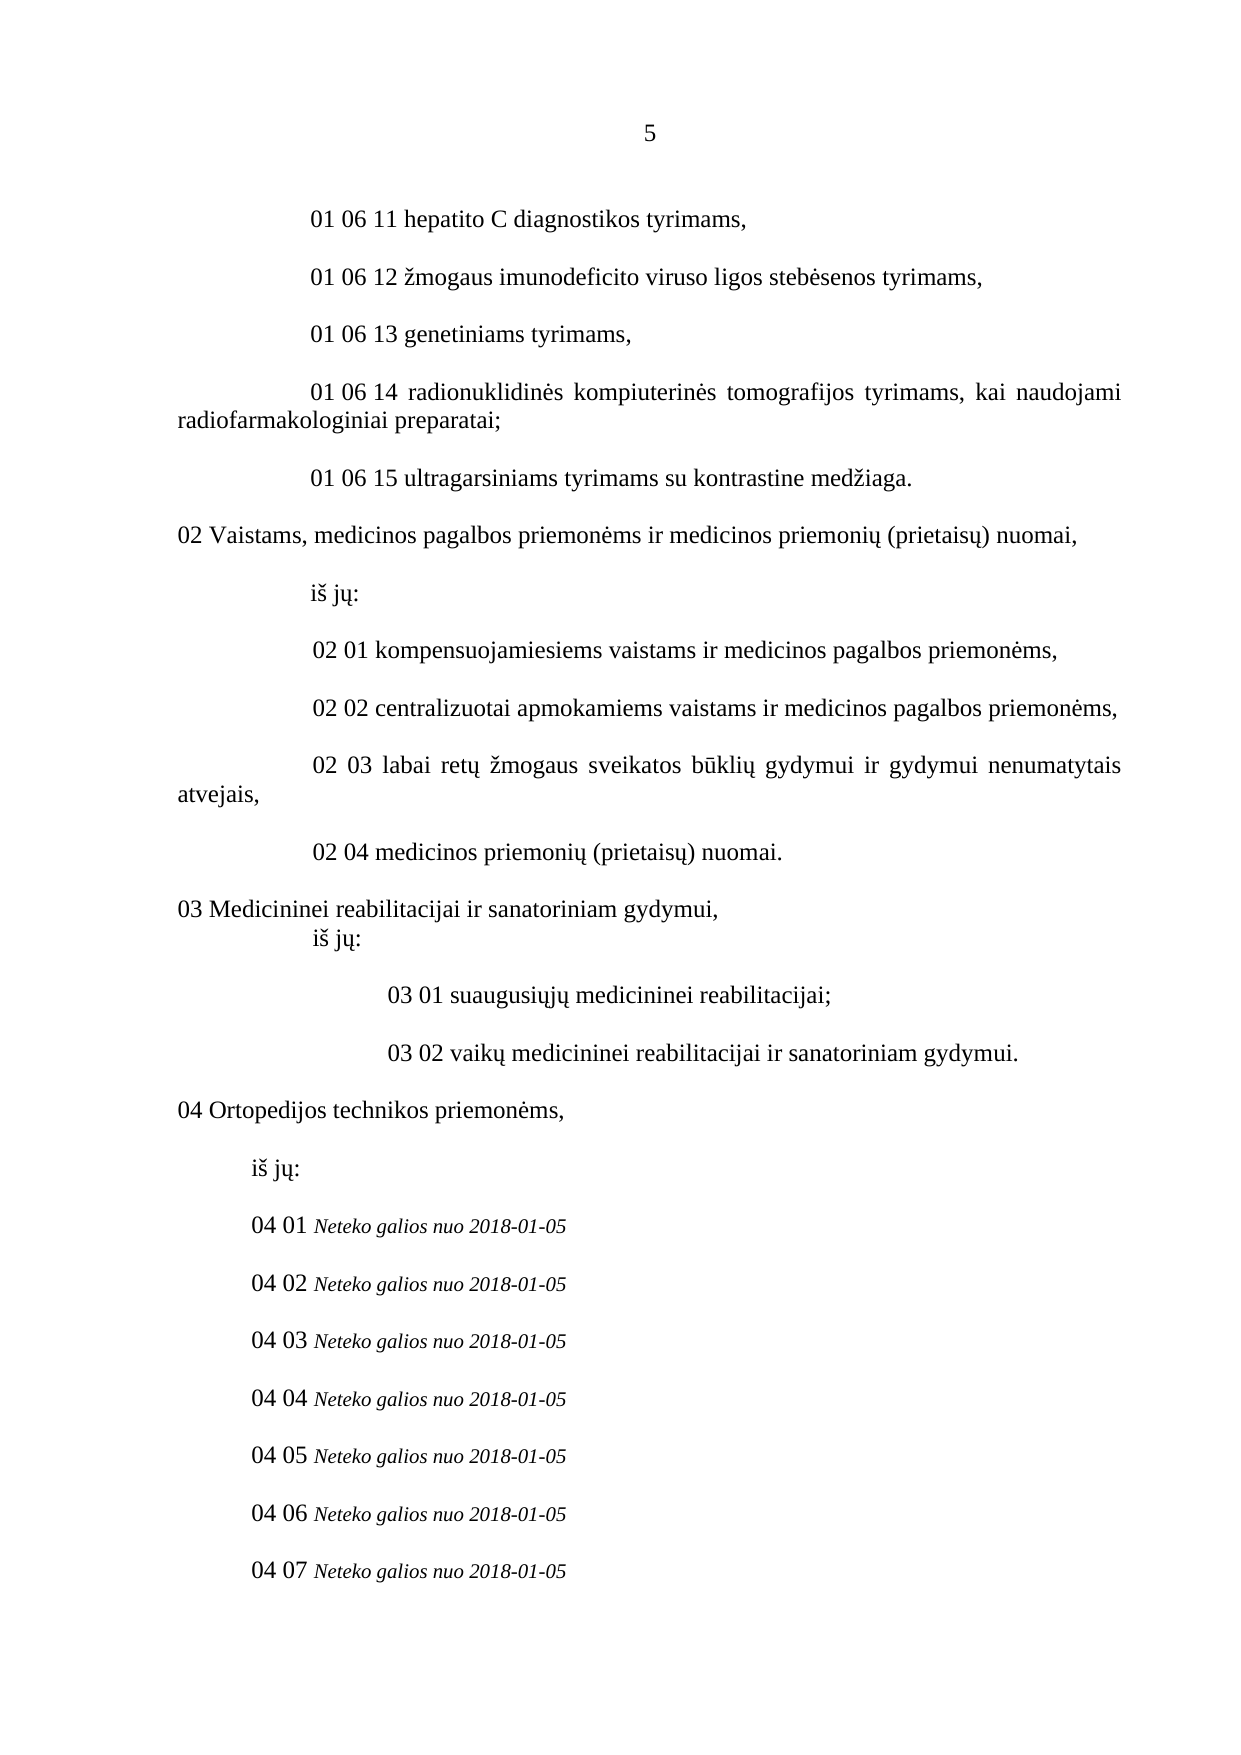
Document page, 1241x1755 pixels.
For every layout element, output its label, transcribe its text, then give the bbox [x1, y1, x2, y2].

text 04 02 Neteko galios nuo 2018-01-05 [251, 1268, 1122, 1297]
text 01 06 13 genetiniams tyrimams, [177, 319, 1122, 348]
text 04 06 Neteko galios nuo 2018-01-05 [251, 1498, 1122, 1527]
text 02 04 medicinos priemonių (prietaisų) nuomai. [177, 837, 1122, 866]
text 04 04 Neteko galios nuo 2018-01-05 [251, 1383, 1122, 1412]
text 04 03 Neteko galios nuo 2018-01-05 [251, 1326, 1122, 1354]
text 04 07 Neteko galios nuo 2018-01-05 [251, 1556, 1122, 1584]
text 03 Medicininei reabilitacijai ir sanatoriniam gydymui, [177, 894, 1122, 923]
text 01 06 14 radionuklidinės kompiuterinės tomografijos tyrimams, kai naudojami radiofarmakologiniai preparatai; [177, 377, 1122, 434]
text 01 06 11 hepatito C diagnostikos tyrimams, [177, 204, 1122, 233]
text 03 02 vaikų medicininei reabilitacijai ir sanatoriniam gydymui. [252, 1038, 1122, 1067]
text 01 06 15 ultragarsiniams tyrimams su kontrastine medžiaga. [177, 463, 1122, 492]
text 02 02 centralizuotai apmokamiems vaistams ir medicinos pagalbos priemonėms, [177, 693, 1122, 722]
text 02 Vaistams, medicinos pagalbos priemonėms ir medicinos priemonių (prietaisų) nuomai, [177, 521, 1122, 549]
text 03 01 suaugusiųjų medicininei reabilitacijai; [252, 981, 1122, 1009]
text 02 03 labai retų žmogaus sveikatos būklių gydymui ir gydymui nenumatytais atvejais, [177, 751, 1122, 808]
text iš jų: [177, 1153, 1122, 1182]
text 04 Ortopedijos technikos priemonėms, [177, 1096, 1122, 1124]
text 04 01 Neteko galios nuo 2018-01-05 [251, 1211, 1122, 1239]
text 02 01 kompensuojamiesiems vaistams ir medicinos pagalbos priemonėms, [177, 636, 1122, 664]
text iš jų: [177, 923, 1122, 952]
text iš jų: [177, 578, 1122, 607]
text 04 05 Neteko galios nuo 2018-01-05 [251, 1441, 1122, 1469]
text 01 06 12 žmogaus imunodeficito viruso ligos stebėsenos tyrimams, [177, 262, 1122, 291]
